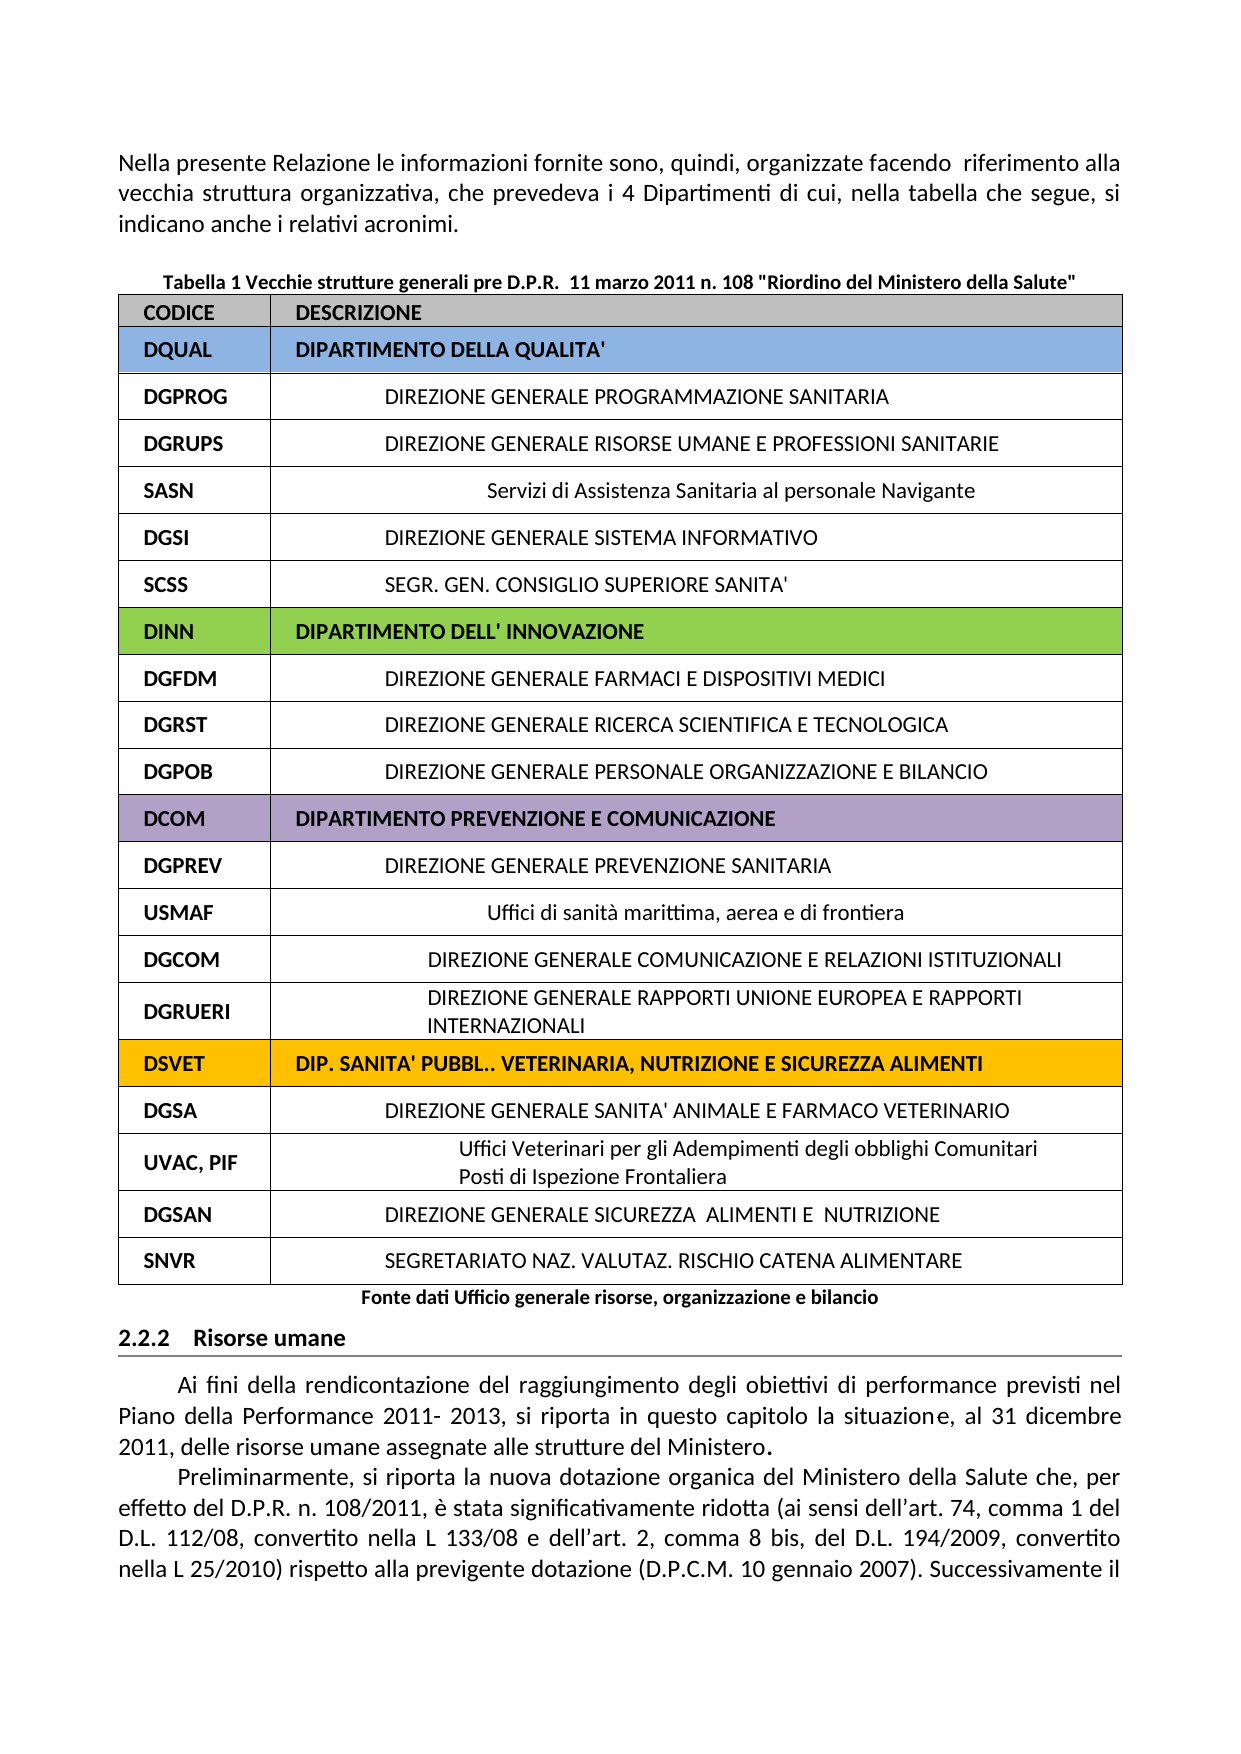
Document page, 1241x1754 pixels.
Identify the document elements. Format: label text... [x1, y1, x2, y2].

table_cell Uffici di sanità marittima, aerea e di frontiera [271, 889, 1122, 935]
table_cell SASN [119, 467, 270, 513]
text Nella presente Relazione le informazioni fornite sono, quindi, organizzate facendo riferimento alla vecchia struttura organizzativa, che prevedeva i 4 Dipartimenti di cui, nella tabella che segue, si indicano anche i relativi acronimi. [118, 147, 1122, 238]
table_header DESCRIZIONE [271, 295, 1122, 326]
table_cell DGPROG [119, 374, 270, 419]
table_cell DIPARTIMENTO DELL' INNOVAZIONE [271, 608, 1122, 654]
table_cell Uffici Veterinari per gli Adempimenti degli obblighi Comunitari Posti di Ispezione Frontaliera [271, 1134, 1122, 1190]
table_cell DIP. SANITA' PUBBL.. VETERINARIA, NUTRIZIONE E SICUREZZA ALIMENTI [271, 1040, 1122, 1086]
table_cell DGRUPS [119, 420, 270, 466]
subtitle Risorse umane [118, 1322, 1122, 1355]
table_header CODICE [119, 295, 270, 326]
table_cell UVAC, PIF [119, 1134, 270, 1190]
table_cell DGPOB [119, 749, 270, 794]
table_cell DIREZIONE GENERALE COMUNICAZIONE E RELAZIONI ISTITUZIONALI [271, 936, 1122, 982]
table_cell DIREZIONE GENERALE PERSONALE ORGANIZZAZIONE E BILANCIO [271, 749, 1122, 794]
table_cell SEGRETARIATO NAZ. VALUTAZ. RISCHIO CATENA ALIMENTARE [271, 1238, 1122, 1283]
table_cell DGSA [119, 1087, 270, 1133]
text Ai fini della rendicontazione del raggiungimento degli obiettivi di performance previsti nel Piano della Performance 2011- 2013, si riporta in questo capitolo la situazione, al 31 dicembre 2011, delle risorse umane assegnate alle strutture del Ministero. [118, 1370, 1122, 1461]
table_cell DIREZIONE GENERALE RISORSE UMANE E PROFESSIONI SANITARIE [271, 420, 1122, 466]
text Preliminarmente, si riporta la nuova dotazione organica del Ministero della Salute che, per effetto del D.P.R. n. 108/2011, è stata significativamente ridotta (ai sensi dell’art. 74, comma 1 del D.L. 112/08, convertito nella L 133/08 e dell’art. 2, comma 8 bis, del D.L. 194/2009, convertito nella L 25/2010) rispetto alla previgente dotazione (D.P.C.M. 10 gennaio 2007). Successivamente il [118, 1461, 1122, 1583]
table_cell DIREZIONE GENERALE SANITA' ANIMALE E FARMACO VETERINARIO [271, 1087, 1122, 1133]
table_cell DCOM [119, 795, 270, 841]
text Tabella 1 Vecchie strutture generali pre D.P.R. 11 marzo 2011 n. 108 "Riordino del Ministero della Salute" [118, 269, 1122, 294]
table_cell DIREZIONE GENERALE SICUREZZA ALIMENTI E NUTRIZIONE [271, 1191, 1122, 1237]
table_cell DIREZIONE GENERALE RICERCA SCIENTIFICA E TECNOLOGICA [271, 702, 1122, 747]
table_cell DGSI [119, 514, 270, 560]
table_cell DIREZIONE GENERALE PREVENZIONE SANITARIA [271, 842, 1122, 888]
table_cell SNVR [119, 1238, 270, 1283]
table_cell DGRUERI [119, 983, 270, 1039]
table_cell USMAF [119, 889, 270, 935]
table_cell DQUAL [119, 327, 270, 372]
table_cell DIPARTIMENTO PREVENZIONE E COMUNICAZIONE [271, 795, 1122, 841]
table_cell SEGR. GEN. CONSIGLIO SUPERIORE SANITA' [271, 561, 1122, 607]
table_cell DGFDM [119, 655, 270, 701]
table_cell DGRST [119, 702, 270, 747]
table_cell DSVET [119, 1040, 270, 1086]
table_cell SCSS [119, 561, 270, 607]
table_cell DIREZIONE GENERALE SISTEMA INFORMATIVO [271, 514, 1122, 560]
table_cell DINN [119, 608, 270, 654]
table_cell DGPREV [119, 842, 270, 888]
table_cell Servizi di Assistenza Sanitaria al personale Navigante [271, 467, 1122, 513]
text Fonte dati Ufficio generale risorse, organizzazione e bilancio [118, 1285, 1122, 1310]
table_cell DIREZIONE GENERALE PROGRAMMAZIONE SANITARIA [271, 374, 1122, 419]
table_cell DIPARTIMENTO DELLA QUALITA' [271, 327, 1122, 372]
table_cell DGCOM [119, 936, 270, 982]
table_cell DIREZIONE GENERALE FARMACI E DISPOSITIVI MEDICI [271, 655, 1122, 701]
table_cell DIREZIONE GENERALE RAPPORTI UNIONE EUROPEA E RAPPORTI INTERNAZIONALI [271, 983, 1122, 1039]
table_cell DGSAN [119, 1191, 270, 1237]
